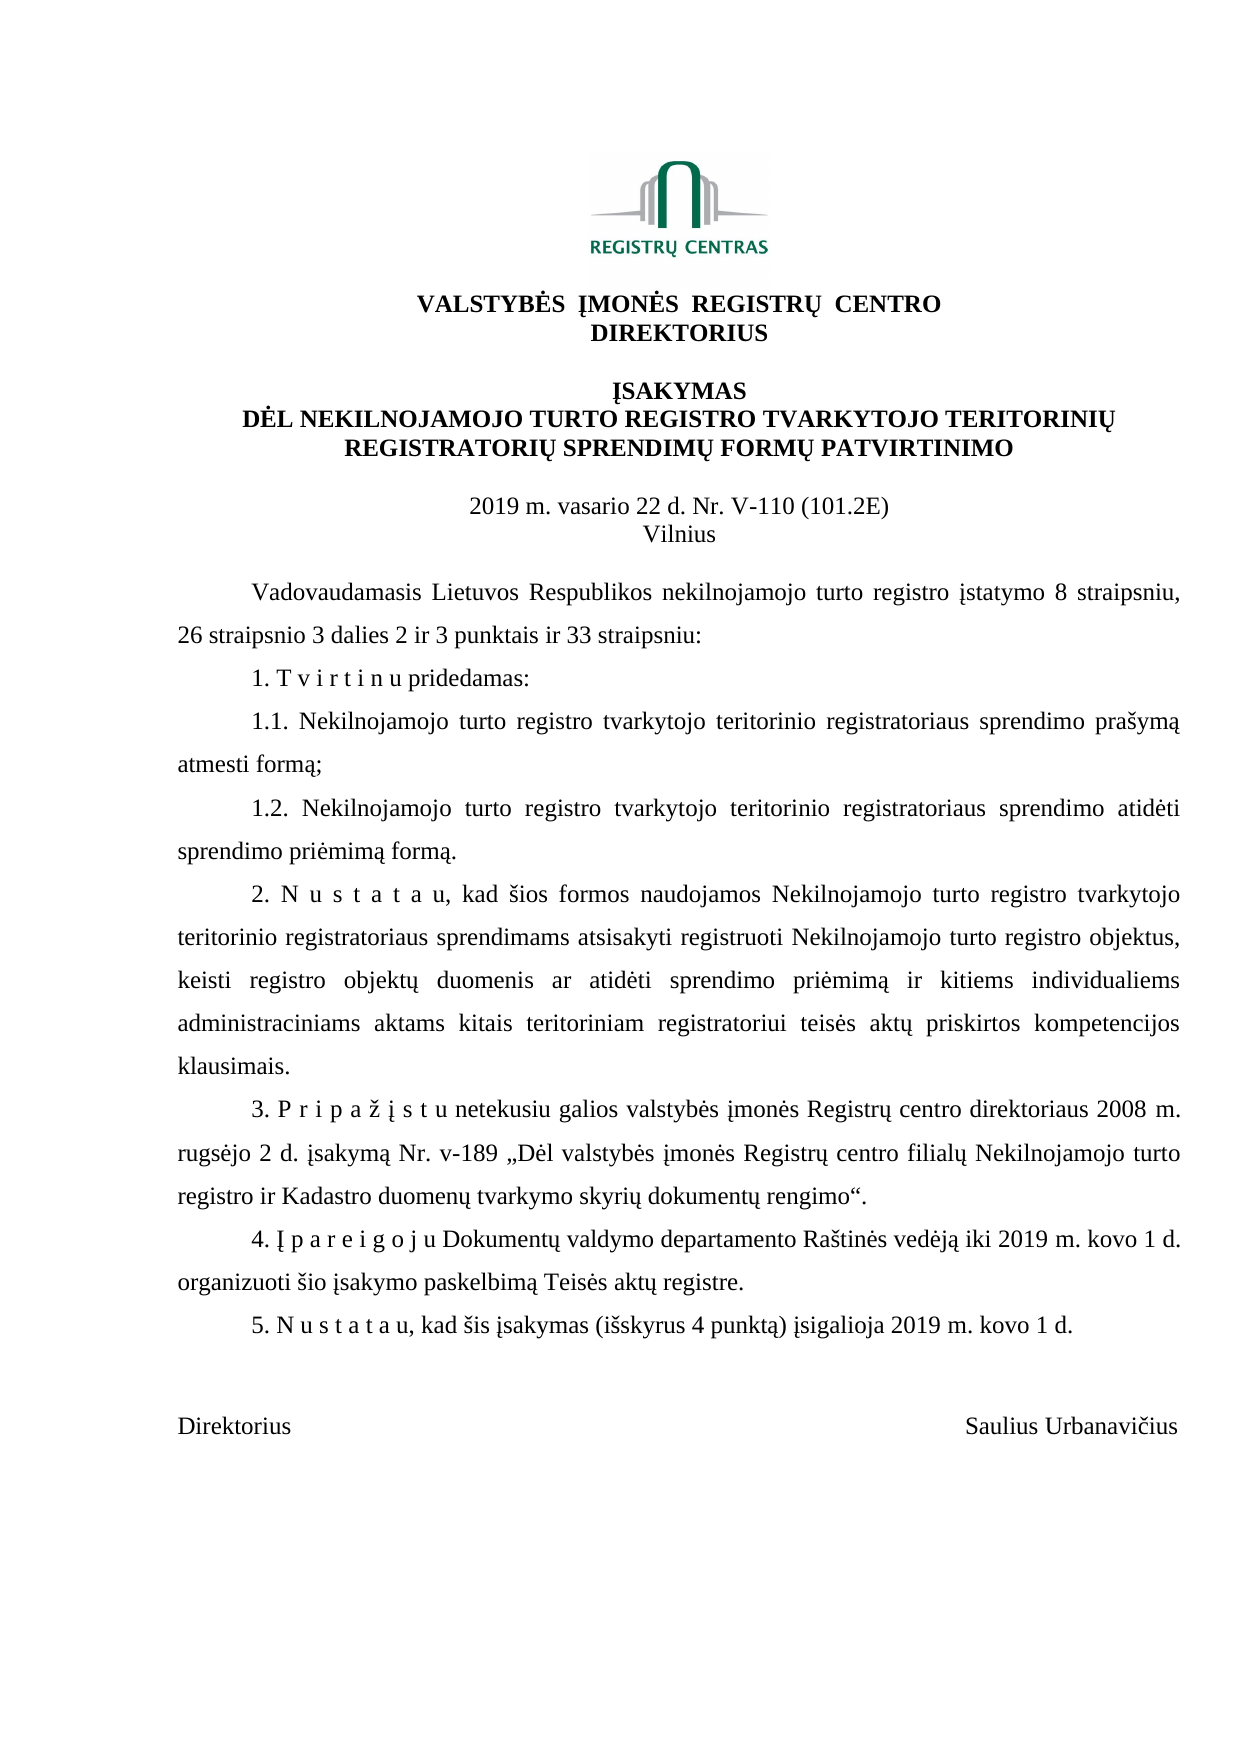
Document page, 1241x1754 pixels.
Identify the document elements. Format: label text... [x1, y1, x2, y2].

text Direktorius Saulius Urbanavičius [177, 1411, 1181, 1439]
text VALSTYBĖS ĮMONĖS REGISTRŲ CENTRO [177, 289, 1181, 318]
text Vadovaudamasis Lietuvos Respublikos nekilnojamojo turto registro įstatymo 8 straipsniu, 26 straipsnio 3 dalies 2 ir 3 punktais ir 33 straipsniu: [177, 577, 1181, 649]
text DĖL NEKILNOJAMOJO TURTO REGISTRO TVARKYTOJO TERITORINIŲ REGISTRATORIŲ SPRENDIMŲ FORMŲ PATVIRTINIMO [177, 404, 1181, 462]
text 4. Į p a r e i g o j u Dokumentų valdymo departamento Raštinės vedėją iki 2019 m. kovo 1 d. organizuoti šio įsakymo paskelbimą Teisės aktų registre. [177, 1224, 1181, 1296]
text 1.2. Nekilnojamojo turto registro tvarkytojo teritorinio registratoriaus sprendimo atidėti sprendimo priėmimą formą. [177, 793, 1181, 864]
text 1. T v i r t i n u pridedamas: [177, 663, 1181, 692]
text 1.1. Nekilnojamojo turto registro tvarkytojo teritorinio registratoriaus sprendimo prašymą atmesti formą; [177, 706, 1181, 778]
text ĮSAKYMAS [177, 376, 1181, 404]
text 2019 m. vasario 22 d. Nr. V-110 (101.2E) [177, 491, 1181, 519]
text 5. N u s t a t a u, kad šis įsakymas (išskyrus 4 punktą) įsigalioja 2019 m. kovo 1 d. [177, 1310, 1181, 1339]
text 3. P r i p a ž į s t u netekusiu galios valstybės įmonės Registrų centro direktoriaus 2008 m. rugsėjo 2 d. įsakymą Nr. v-189 „Dėl valstybės įmonės Registrų centro filialų Nekilnojamojo turto registro ir Kadastro duomenų tvarkymo skyrių dokumentų rengimo“. [177, 1094, 1181, 1209]
text Vilnius [177, 519, 1181, 548]
text DIREKTORIUS [177, 318, 1181, 347]
text 2. N u s t a t a u, kad šios formos naudojamos Nekilnojamojo turto registro tvarkytojo teritorinio registratoriaus sprendimams atsisakyti registruoti Nekilnojamojo turto registro objektus, keisti registro objektų duomenis ar atidėti sprendimo priėmimą ir kitiems individualiems administraciniams aktams kitais teritoriniam registratoriui teisės aktų priskirtos kompetencijos klausimais. [177, 879, 1181, 1080]
